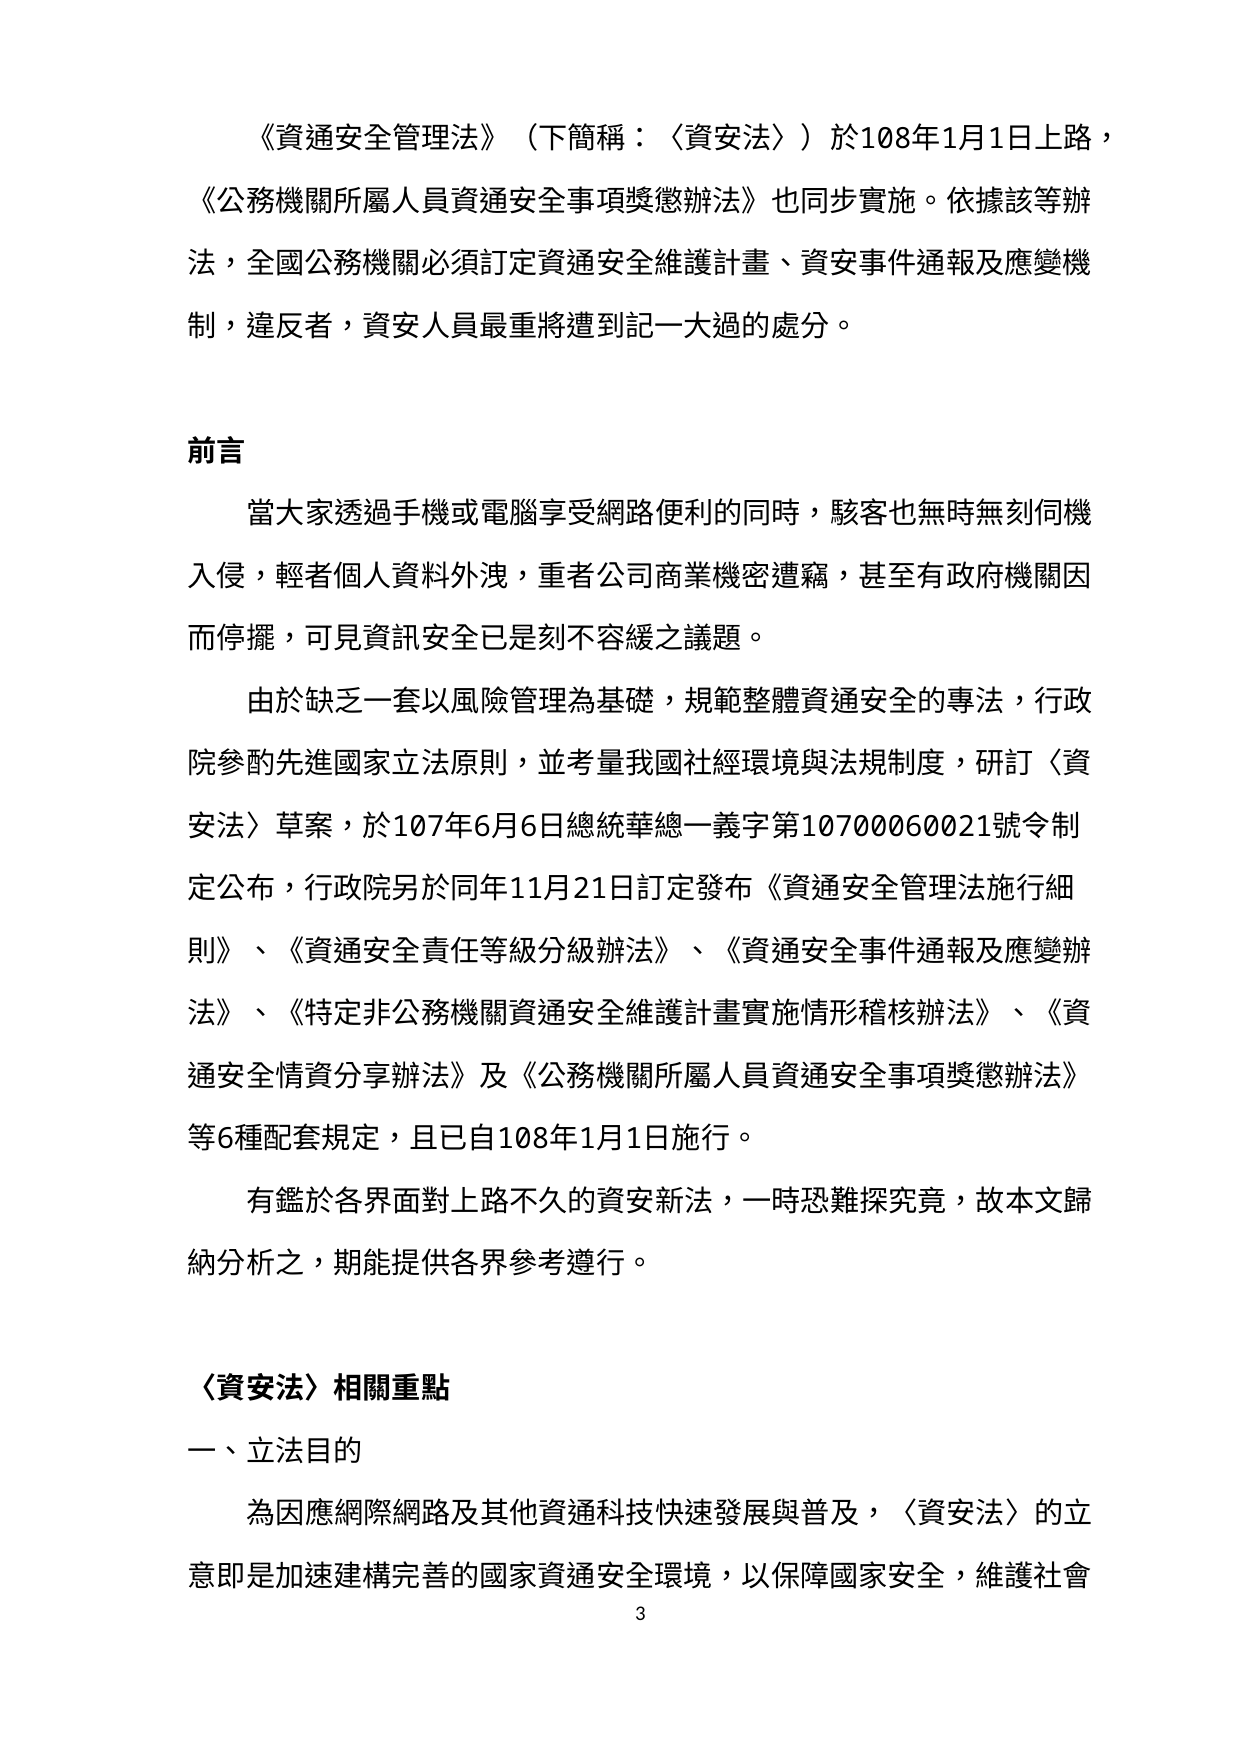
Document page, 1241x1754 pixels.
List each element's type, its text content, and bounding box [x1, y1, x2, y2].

text 當大家透過手機或電腦享受網路便利的同時，駭客也無時無刻伺機入侵，輕者個人資料外洩，重者公司商業機密遭竊，甚至有政府機關因而停擺，可見資訊安全已是刻不容緩之議題。 [187, 469, 1093, 657]
text 《資通安全管理法》（下簡稱：〈資安法〉）於108年1月1日上路，《公務機關所屬人員資通安全事項獎懲辦法》也同步實施。依據該等辦法，全國公務機關必須訂定資通安全維護計畫、資安事件通報及應變機制，違反者，資安人員最重將遭到記一大過的處分。 [187, 94, 1093, 344]
text 前言 [187, 407, 1093, 469]
text 由於缺乏一套以風險管理為基礎，規範整體資通安全的專法，行政院參酌先進國家立法原則，並考量我國社經環境與法規制度，研訂〈資安法〉草案，於107年6月6日總統華總一義字第10700060021號令制定公布，行政院另於同年11月21日訂定發布《資通安全管理法施行細則》、《資通安全責任等級分級辦法》、《資通安全事件通報及應變辦法》、《特定非公務機關資通安全維護計畫實施情形稽核辦法》、《資通安全情資分享辦法》及《公務機關所屬人員資通安全事項獎懲辦法》等6種配套規定，且已自108年1月1日施行。 [187, 657, 1093, 1157]
text 為因應網際網路及其他資通科技快速發展與普及，〈資安法〉的立意即是加速建構完善的國家資通安全環境，以保障國家安全，維護社會公共利益，並建立以風險管理為核心的機制，要求規範對象於發生資安事件時，能立即通報並應處。另一目的則盼此帶動我國資安科技研發、資安服務、資安教育等產業發展。在此說明，法條中所稱「資通安全」，係指防止資通系統或資訊遭受未經授權之存取、使用、控制、洩漏、破壞、竄改、銷毀或其他侵害，以確保其機密性、完整性及可用性。 [187, 1469, 1093, 1594]
text 有鑑於各界面對上路不久的資安新法，一時恐難探究竟，故本文歸納分析之，期能提供各界參考遵行。 [187, 1157, 1093, 1282]
text 一、立法目的 [187, 1407, 1093, 1469]
text 〈資安法〉相關重點 [187, 1344, 1093, 1407]
